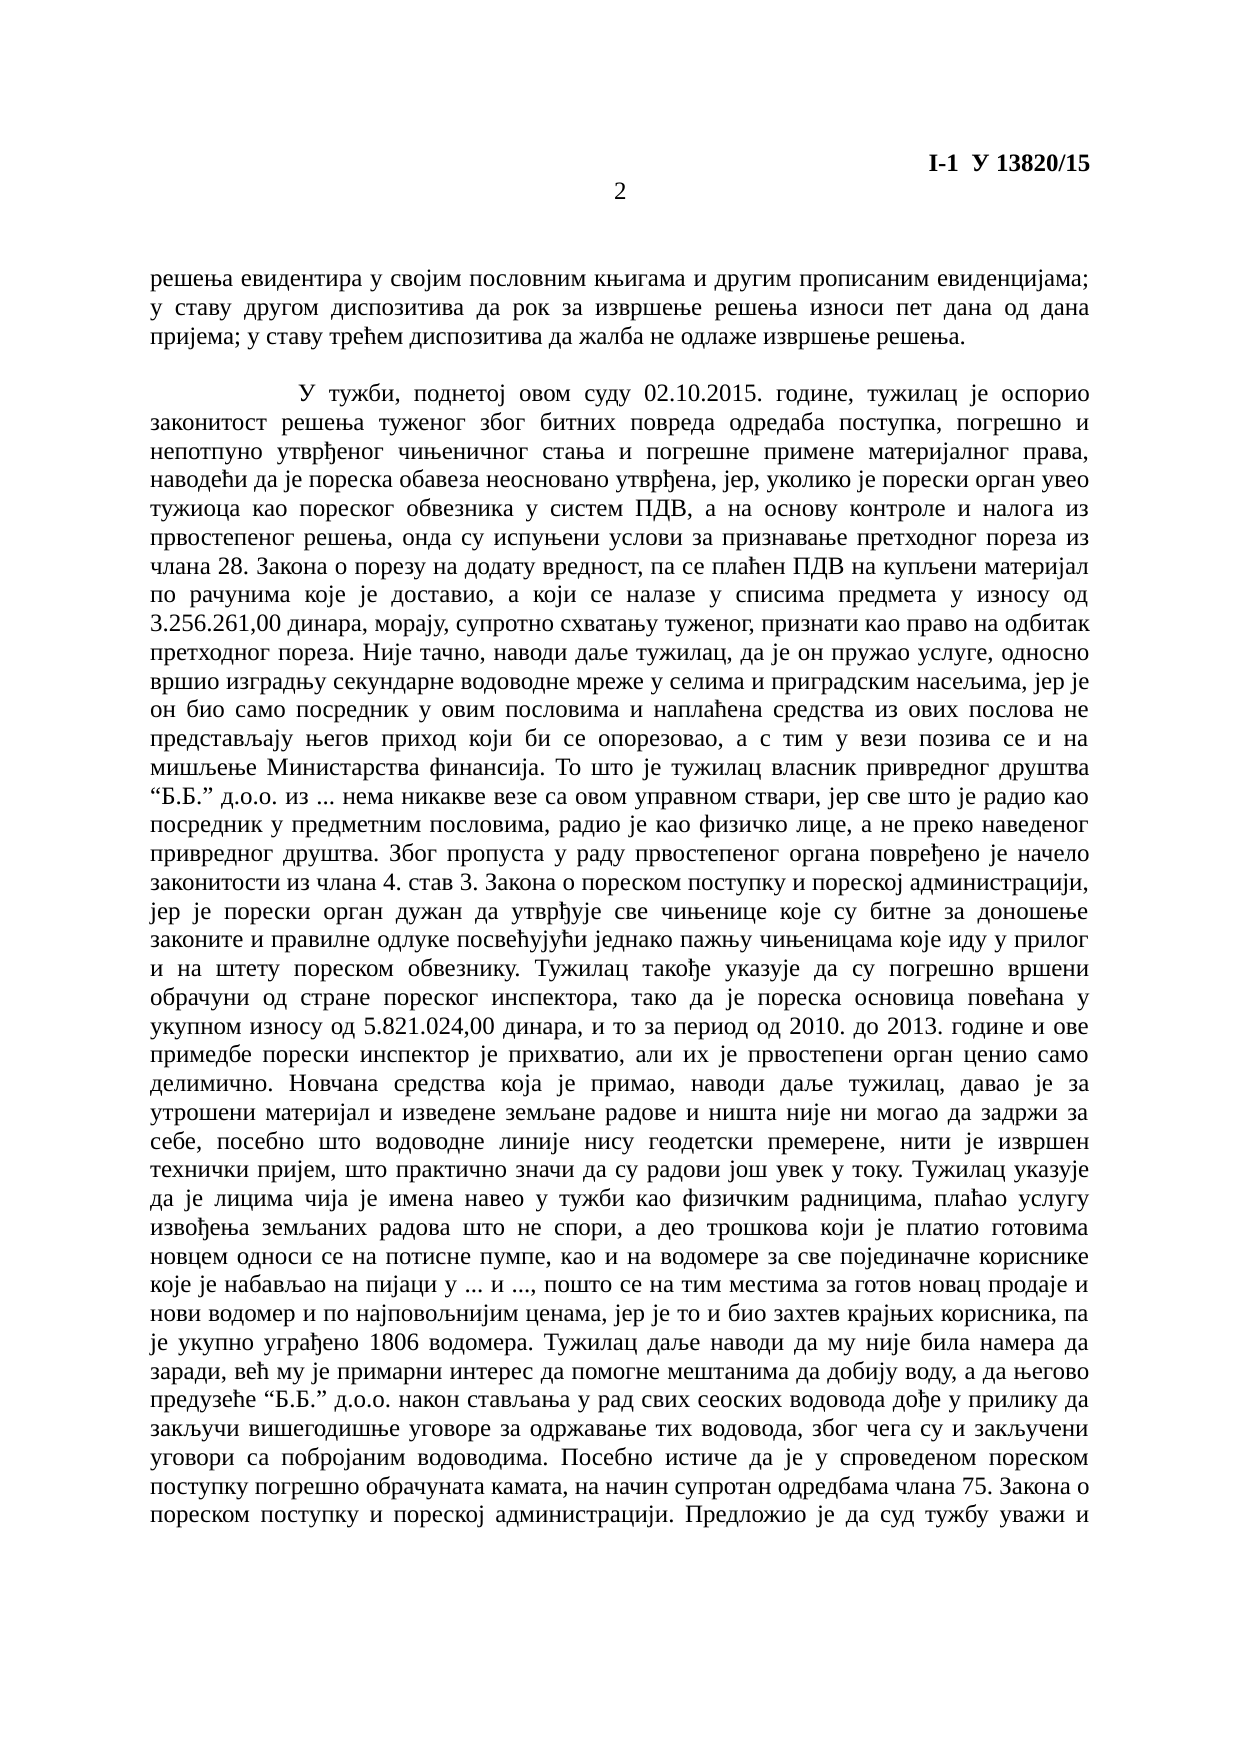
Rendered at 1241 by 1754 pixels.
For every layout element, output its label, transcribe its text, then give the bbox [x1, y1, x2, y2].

text У тужби, поднетој овом суду 02.10.2015. године, тужилац је оспорио законитост решења туженог због битних повреда одредаба поступка, погрешно и непотпуно утврђеног чињеничног стања и погрешне примене материјалног права, наводећи да је пореска обавеза неосновано утврђена, јер, уколико је порески орган увео тужиоца као пореског обвезника у систем ПДВ, а на основу контроле и налога из првостепеног решења, онда су испуњени услови за признавање претходног пореза из члана 28. Закона о порезу на додату вредност, па се плаћен ПДВ на купљени материјал по рачунима које је доставио, а који се налазе у списима предмета у износу од 3.256.261,00 динара, морају, супротно схватању туженог, признати као право на одбитак претходног пореза. Није тачно, наводи даље тужилац, да је он пружао услуге, односно вршио изградњу секундарне водоводне мреже у селима и приградским насељима, јер је он био само посредник у овим пословима и наплаћена средства из ових послова не представљају његов приход који би се опорезовао, а с тим у вези позива се и на мишљење Министарства финансија. То што је тужилац власник привредног друштва “Б.Б.” д.о.о. из ... нема никакве везе са овом управном ствари, јер све што је радио као посредник у предметним пословима, радио је као физичко лице, а не преко наведеног привредног друштва. Због пропуста у раду првостепеног органа повређено је начело законитости из члана 4. став 3. Закона о пореском поступку и пореској администрацији, јер је порески орган дужан да утврђује све чињенице које су битне за доношење законите и правилне одлуке посвећујући једнако пажњу чињеницама које иду у прилог и на штету пореском обвезнику. Тужилац такође указује да су погрешно вршени обрачуни од стране пореског инспектора, тако да је пореска основица повећана у укупном износу од 5.821.024,00 динара, и то за период од 2010. до 2013. године и ове примедбе порески инспектор је прихватио, али их је првостепени орган ценио само делимично. Новчана средства која је примао, наводи даље тужилац, давао је за утрошени материјал и изведене земљане радове и ништа није ни могао да задржи за себе, посебно што водоводне линије нису геодетски премерене, нити је извршен технички пријем, што практично значи да су радови још увек у току. Тужилац указује да је лицима чија је имена навео у тужби као физичким радницима, плаћао услугу извођења земљаних радова што не спори, а део трошкова који је платио готовима новцем односи се на потисне пумпе, као и на водомере за све појединачне кориснике које је набављао на пијаци у ... и ..., пошто се на тим местима за готов новац продаје и нови водомер и по најповољнијим ценама, јер је то и био захтев крајњих корисника, па је укупно уграђено 1806 водомера. Тужилац даље наводи да му није била намера да заради, већ му је примарни интерес да помогне мештанима да добију воду, а да његово предузеће “Б.Б.” д.о.о. након стављања у рад свих сеоских водовода дође у прилику да закључи вишегодишње уговоре за одржавање тих водовода, због чега су и закључени уговори са побројаним водоводима. Посебно истиче да је у спроведеном пореском поступку погрешно обрачуната камата, на начин супротан одредбама члана 75. Закона о пореском поступку и пореској администрацији. Предложио је да суд тужбу уважи и [150, 378, 1090, 1528]
text решења евидентира у својим пословним књигама и другим прописаним евиденцијама; у ставу другом диспозитива да рок за извршење решења износи пет дана од дана пријема; у ставу трећем диспозитива да жалба не одлаже извршење решења. [150, 263, 1090, 349]
